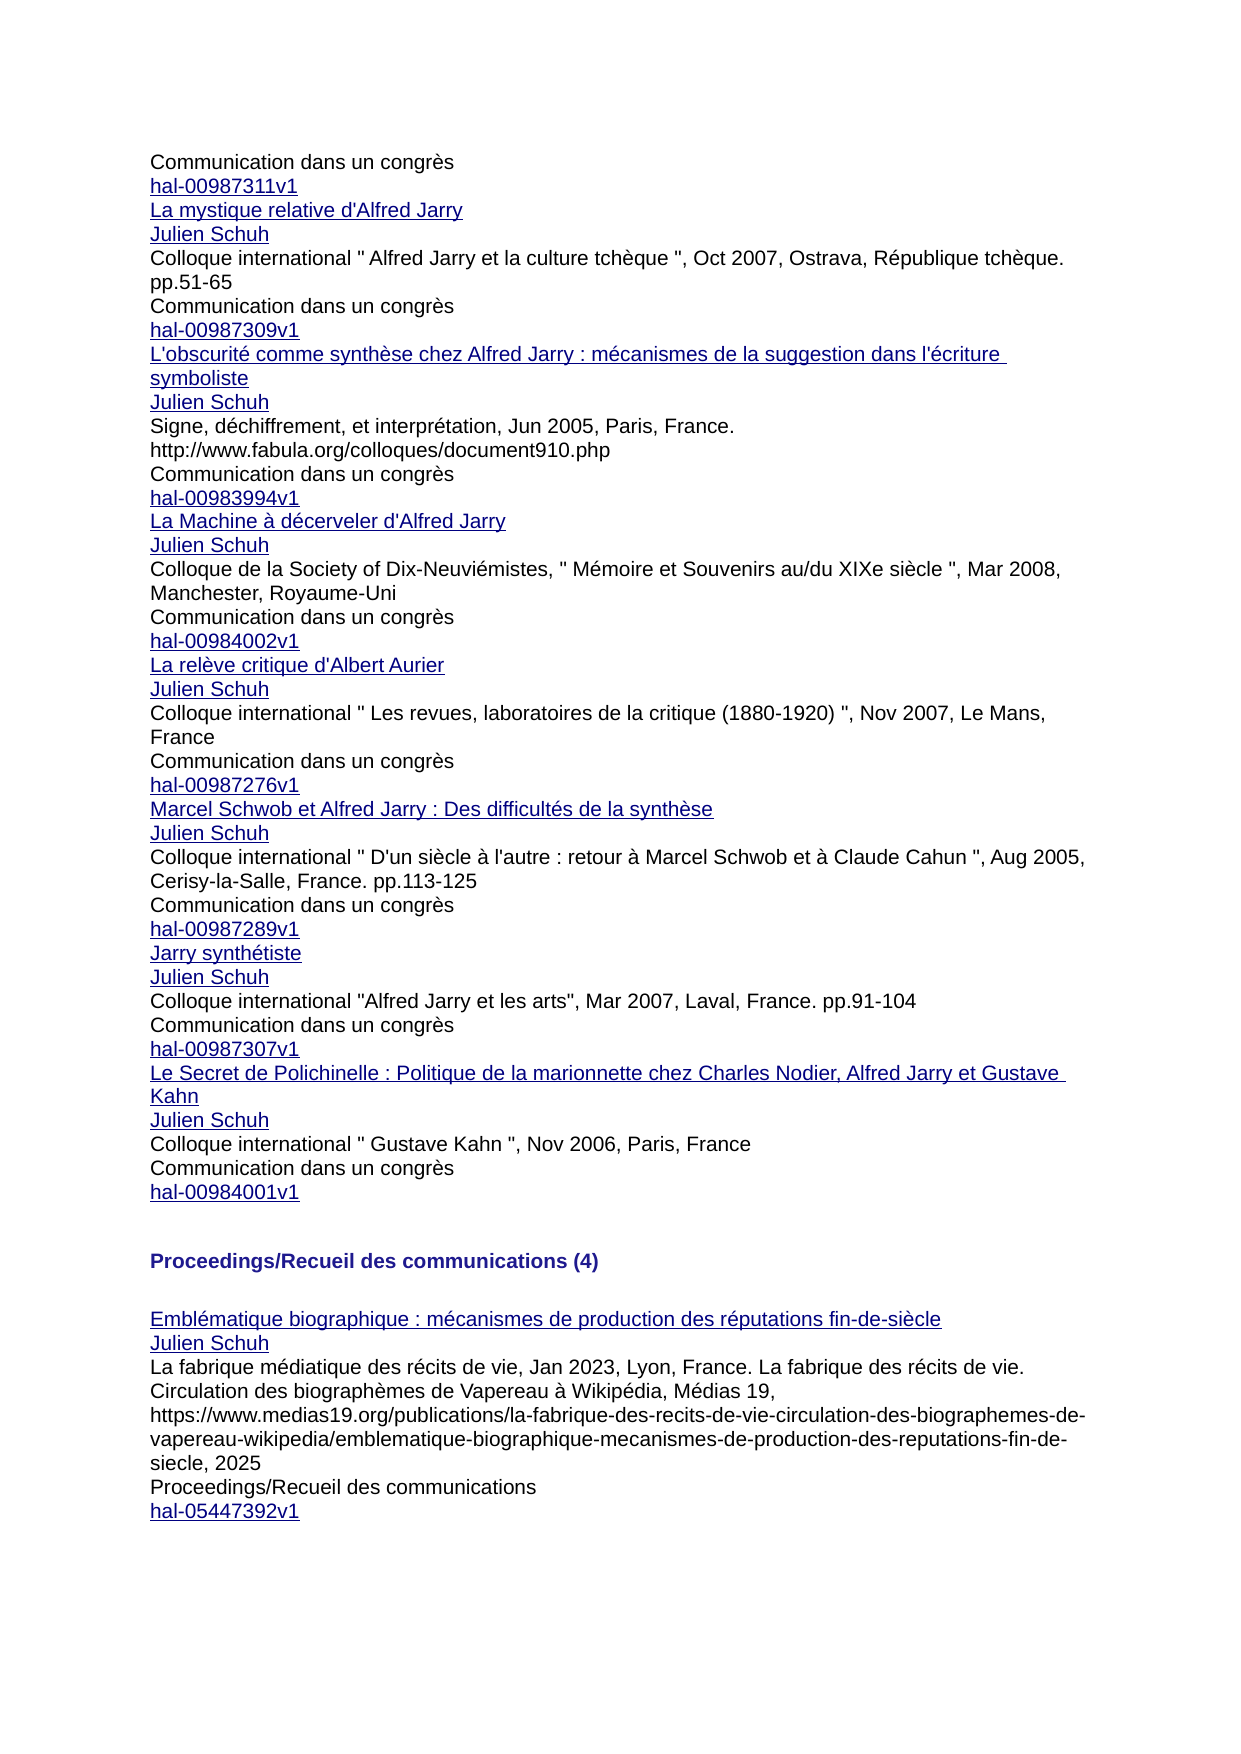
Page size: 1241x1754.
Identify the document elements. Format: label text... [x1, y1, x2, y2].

table_cell La mystique relative d'Alfred Jarry Julien Schuh Colloque international " Alfred Jarry et la culture tchèque ", Oct 2007, Ostrava, République tchèque. pp.51-65 Communication dans un congrès hal-00987309v1 [150, 198, 1090, 342]
table_header Emblématique biographique : mécanismes de production des réputations fin-de-siècle Julien Schuh La fabrique médiatique des récits de vie, Jan 2023, Lyon, France. La fabrique des récits de vie. Circulation des biographèmes de Vapereau à Wikipédia, Médias 19, https://www.medias19.org/publications/la-fabrique-des-recits-de-vie-circulation-des-biographemes-de-vapereau-wikipedia/emblematique-biographique-mecanismes-de-production-des-reputations-fin-de-siecle, 2025 Proceedings/Recueil des communications hal-05447392v1 [150, 1307, 1090, 1523]
table_cell L'obscurité comme synthèse chez Alfred Jarry : mécanismes de la suggestion dans l'écriture symboliste Julien Schuh Signe, déchiffrement, et interprétation, Jun 2005, Paris, France. http://www.fabula.org/colloques/document910.php Communication dans un congrès hal-00983994v1 [150, 342, 1090, 509]
table_cell Communication dans un congrès hal-00987311v1 [150, 150, 1090, 198]
table_cell Marcel Schwob et Alfred Jarry : Des difficultés de la synthèse Julien Schuh Colloque international " D'un siècle à l'autre : retour à Marcel Schwob et à Claude Cahun ", Aug 2005, Cerisy-la-Salle, France. pp.113-125 Communication dans un congrès hal-00987289v1 [150, 797, 1090, 941]
table_cell Le Secret de Polichinelle : Politique de la marionnette chez Charles Nodier, Alfred Jarry et Gustave Kahn Julien Schuh Colloque international " Gustave Kahn ", Nov 2006, Paris, France Communication dans un congrès hal-00984001v1 [150, 1060, 1090, 1204]
subtitle Proceedings/Recueil des communications (4) [150, 1249, 1090, 1273]
table_cell La relève critique d'Albert Aurier Julien Schuh Colloque international " Les revues, laboratoires de la critique (1880-1920) ", Nov 2007, Le Mans, France Communication dans un congrès hal-00987276v1 [150, 653, 1090, 797]
table_cell Jarry synthétiste Julien Schuh Colloque international "Alfred Jarry et les arts", Mar 2007, Laval, France. pp.91-104 Communication dans un congrès hal-00987307v1 [150, 941, 1090, 1060]
table_cell La Machine à décerveler d'Alfred Jarry Julien Schuh Colloque de la Society of Dix-Neuviémistes, " Mémoire et Souvenirs au/du XIXe siècle ", Mar 2008, Manchester, Royaume-Uni Communication dans un congrès hal-00984002v1 [150, 509, 1090, 653]
